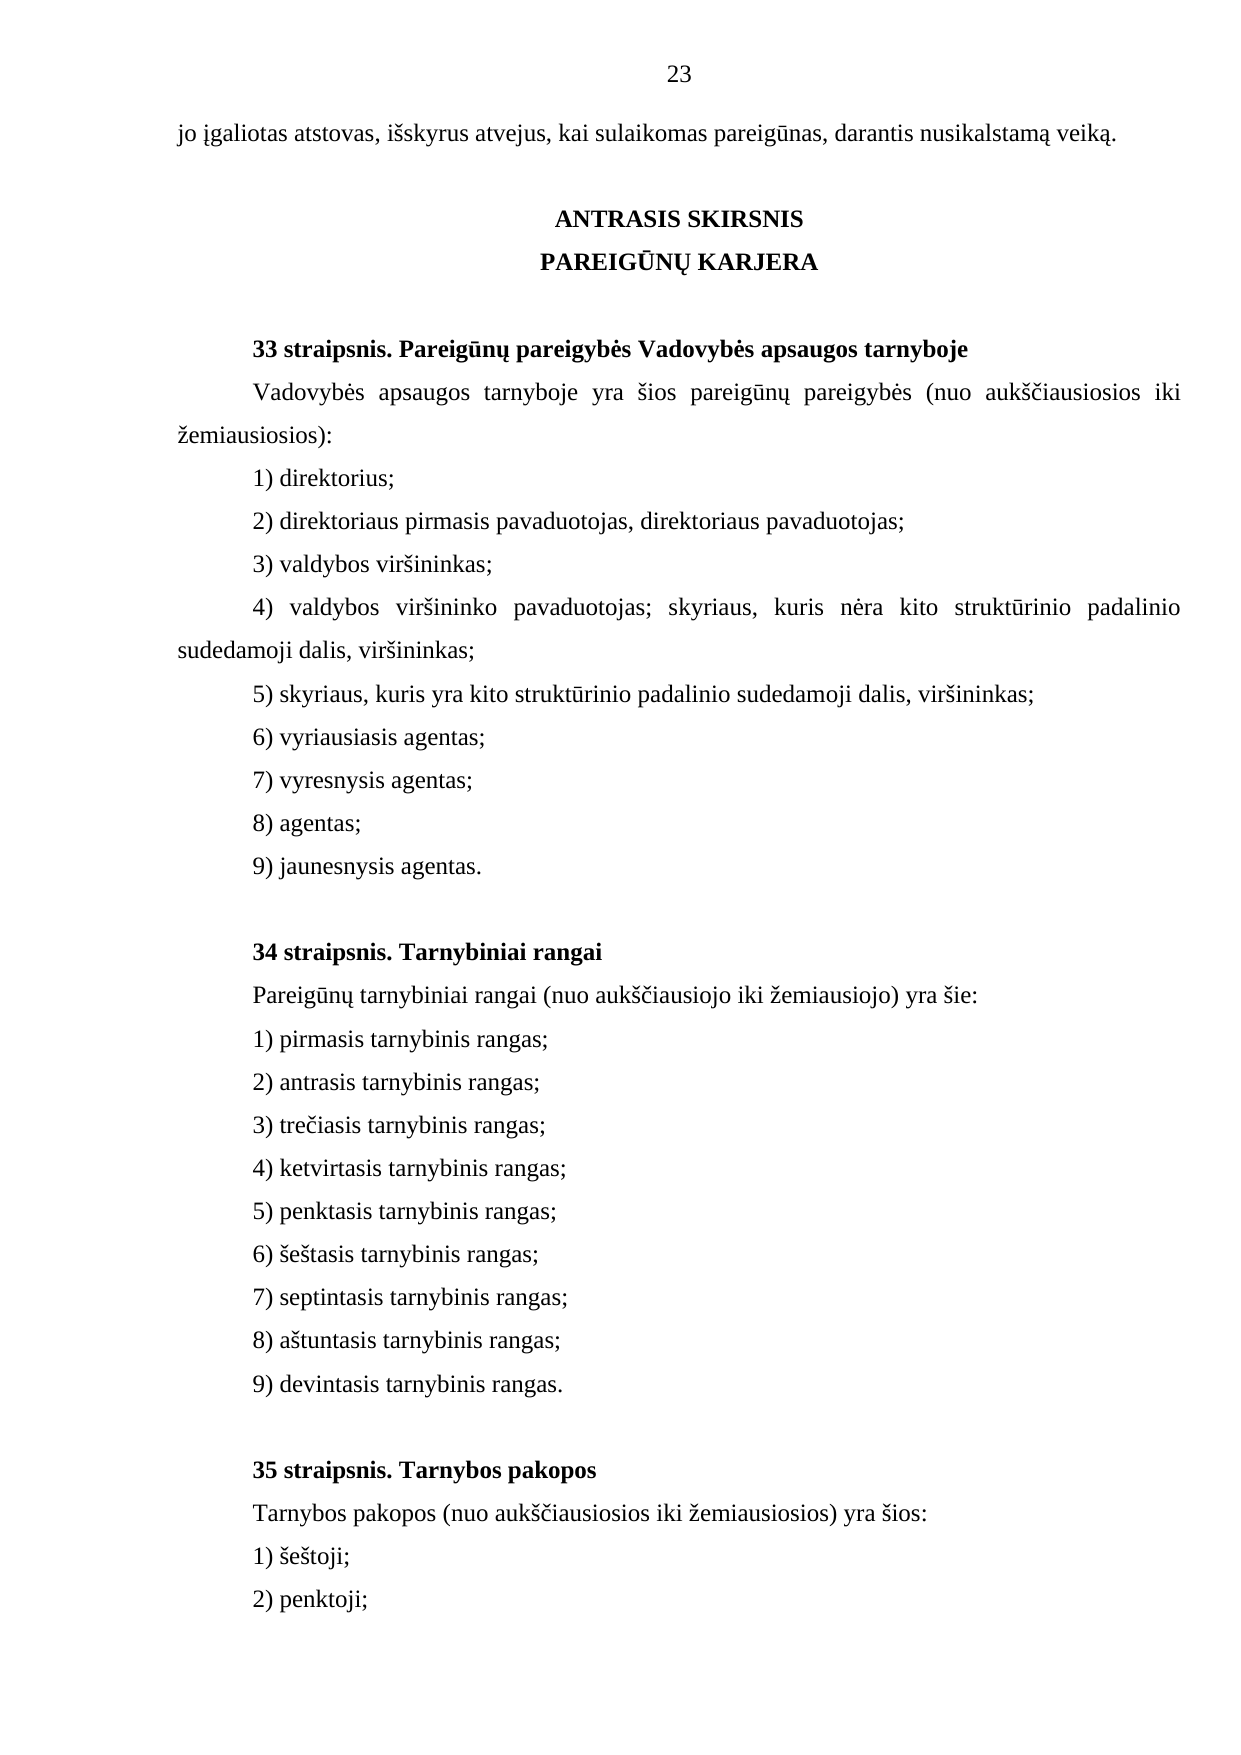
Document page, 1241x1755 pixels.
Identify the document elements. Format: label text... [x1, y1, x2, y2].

text 6) šeštasis tarnybinis rangas; [177, 1239, 1181, 1268]
text 4) ketvirtasis tarnybinis rangas; [177, 1153, 1181, 1182]
text PAREIGŪNŲ KARJERA [177, 247, 1181, 276]
text Tarnybos pakopos (nuo aukščiausiosios iki žemiausiosios) yra šios: [177, 1498, 1181, 1527]
text 4) valdybos viršininko pavaduotojas; skyriaus, kuris nėra kito struktūrinio padalinio sudedamoji dalis, viršininkas; [177, 592, 1181, 664]
text 7) septintasis tarnybinis rangas; [177, 1282, 1181, 1311]
text 1) direktorius; [177, 463, 1181, 492]
text 3) trečiasis tarnybinis rangas; [177, 1110, 1181, 1139]
text 1) pirmasis tarnybinis rangas; [177, 1024, 1181, 1052]
text 3) valdybos viršininkas; [177, 549, 1181, 578]
text Vadovybės apsaugos tarnyboje yra šios pareigūnų pareigybės (nuo aukščiausiosios iki žemiausiosios): [177, 377, 1181, 449]
text 1) šeštoji; [177, 1541, 1181, 1570]
text 33 straipsnis. Pareigūnų pareigybės Vadovybės apsaugos tarnyboje [177, 334, 1181, 362]
text 8) agentas; [177, 808, 1181, 837]
text 5) penktasis tarnybinis rangas; [177, 1196, 1181, 1225]
text 34 straipsnis. Tarnybiniai rangai [177, 937, 1181, 966]
text 2) antrasis tarnybinis rangas; [177, 1067, 1181, 1096]
text 5) skyriaus, kuris yra kito struktūrinio padalinio sudedamoji dalis, viršininkas; [177, 679, 1181, 707]
text 35 straipsnis. Tarnybos pakopos [177, 1455, 1181, 1484]
text 8) aštuntasis tarnybinis rangas; [177, 1326, 1181, 1354]
text jo įgaliotas atstovas, išskyrus atvejus, kai sulaikomas pareigūnas, darantis nusikalstamą veiką. [177, 118, 1181, 147]
text 9) devintasis tarnybinis rangas. [177, 1369, 1181, 1397]
text 2) penktoji; [177, 1584, 1181, 1613]
text 2) direktoriaus pirmasis pavaduotojas, direktoriaus pavaduotojas; [177, 506, 1181, 535]
text Pareigūnų tarnybiniai rangai (nuo aukščiausiojo iki žemiausiojo) yra šie: [177, 981, 1181, 1009]
text ANTRASIS SKIRSNIS [177, 204, 1181, 233]
text 6) vyriausiasis agentas; [177, 722, 1181, 751]
text 9) jaunesnysis agentas. [177, 851, 1181, 880]
text 7) vyresnysis agentas; [177, 765, 1181, 794]
